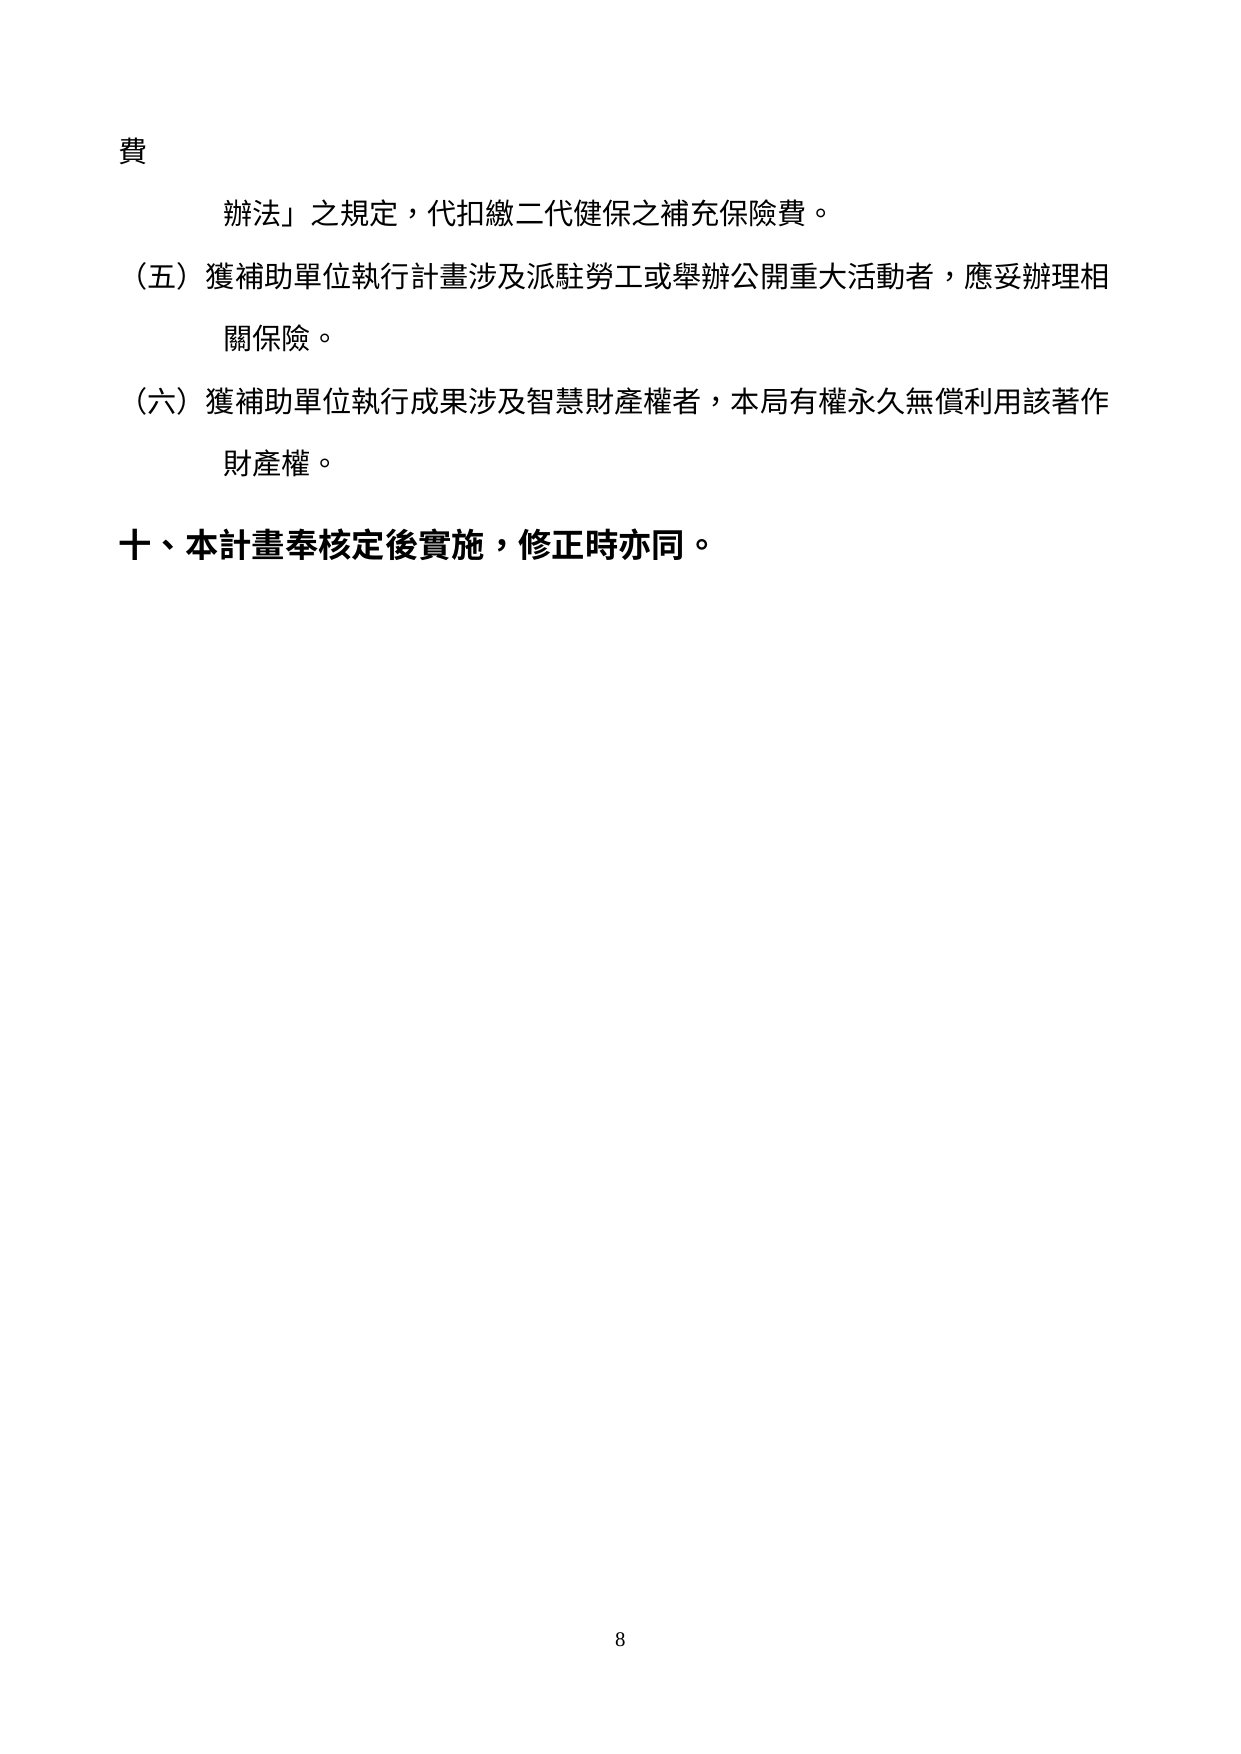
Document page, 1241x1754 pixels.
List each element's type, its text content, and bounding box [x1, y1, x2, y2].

text 費 [118, 108, 1122, 170]
text 財產權。 [118, 420, 1122, 483]
text （五）獲補助單位執行計畫涉及派駐勞工或舉辦公開重大活動者，應妥辦理相 [118, 233, 1122, 295]
text （六）獲補助單位執行成果涉及智慧財產權者，本局有權永久無償利用該著作 [118, 358, 1122, 420]
text 辦法」之規定，代扣繳二代健保之補充保險費。 [118, 170, 1122, 233]
text 十、本計畫奉核定後實施，修正時亦同。 [118, 501, 1122, 564]
text 關保險。 [118, 295, 1122, 358]
